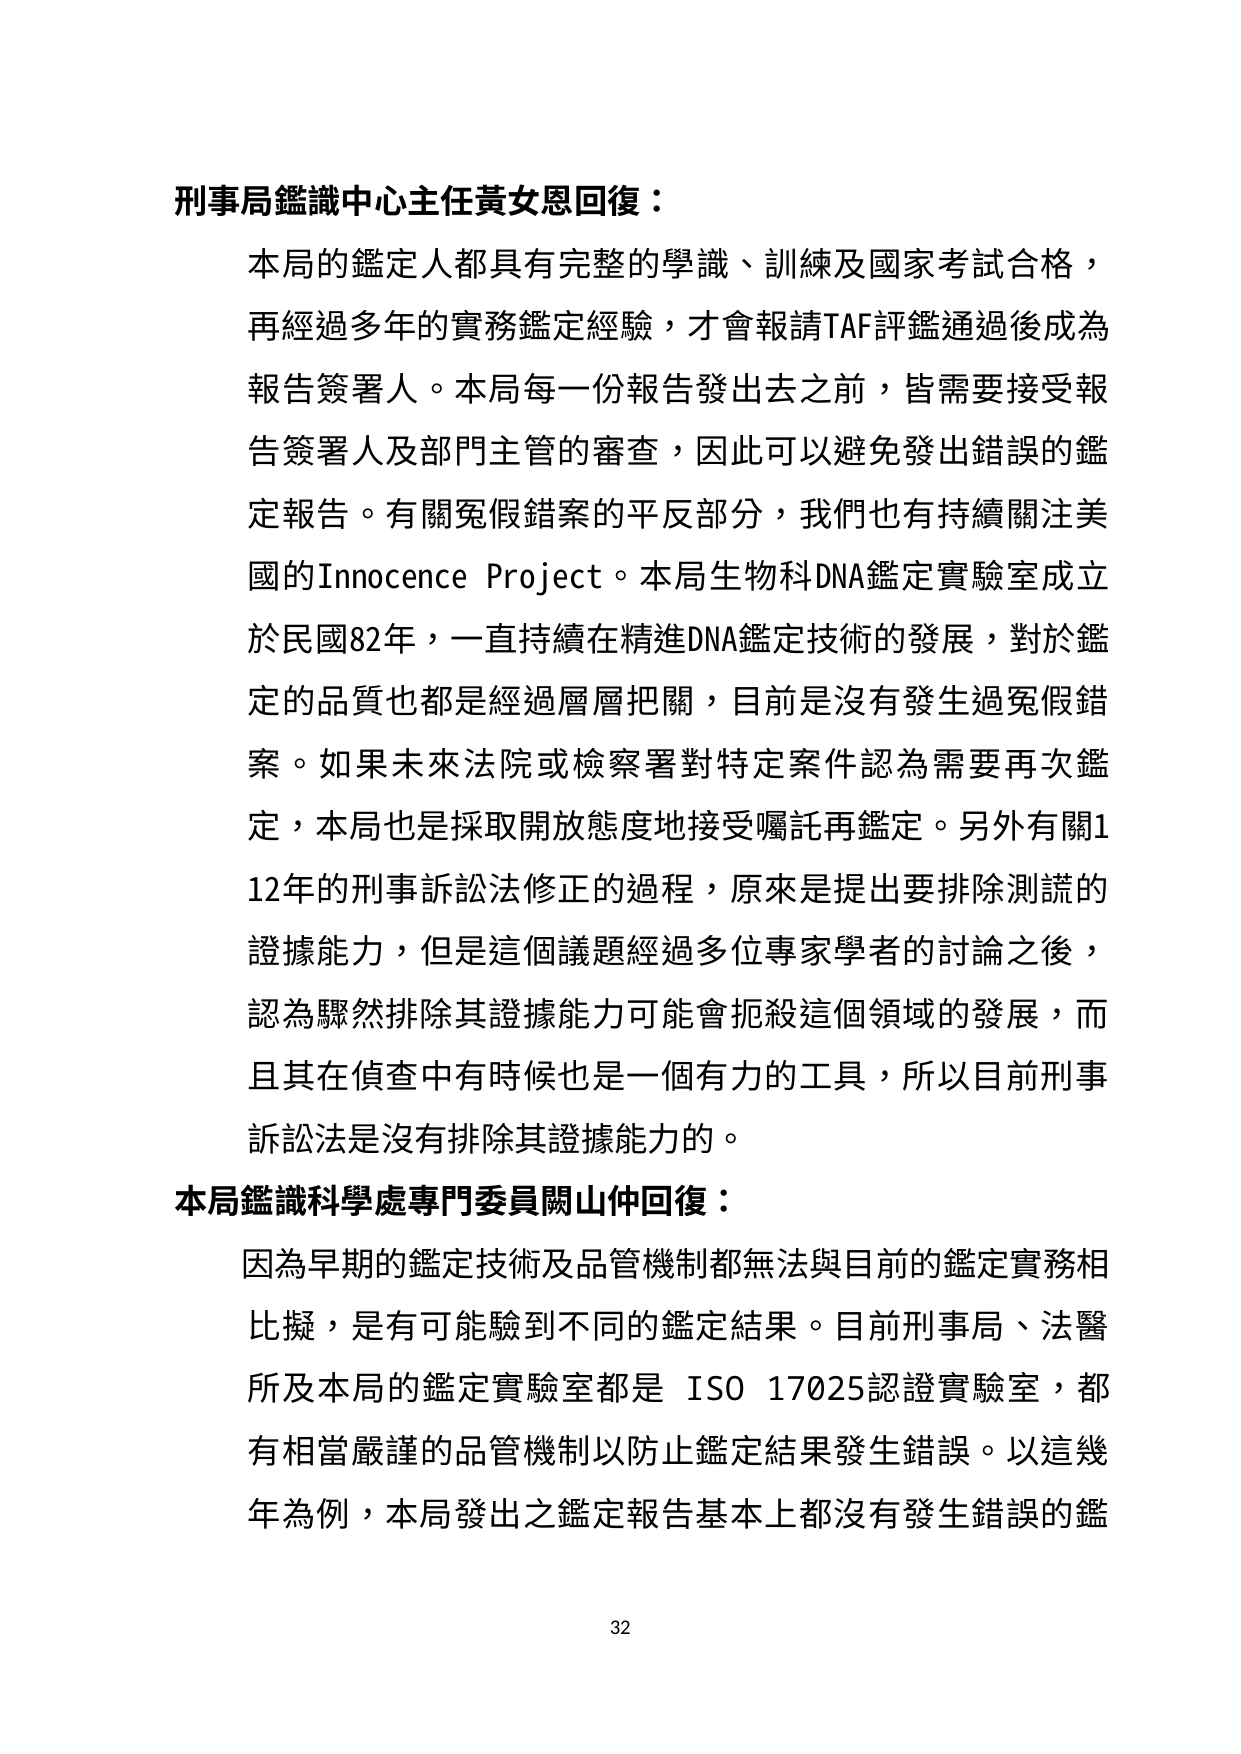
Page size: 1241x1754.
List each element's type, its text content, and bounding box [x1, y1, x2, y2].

text 因為早期的鑑定技術及品管機制都無法與目前的鑑定實務相比擬，是有可能驗到不同的鑑定結果。目前刑事局、法醫所及本局的鑑定實驗室都是 ISO 17025認證實驗室，都有相當嚴謹的品管機制以防止鑑定結果發生錯誤。以這幾年為例，本局發出之鑑定報告基本上都沒有發生錯誤的鑑 [174, 1220, 1110, 1532]
text 本局的鑑定人都具有完整的學識、訓練及國家考試合格，再經過多年的實務鑑定經驗，才會報請TAF評鑑通過後成為報告簽署人。本局每一份報告發出去之前，皆需要接受報告簽署人及部門主管的審查，因此可以避免發出錯誤的鑑定報告。有關冤假錯案的平反部分，我們也有持續關注美國的Innocence Project。本局生物科DNA鑑定實驗室成立於民國82年，一直持續在精進DNA鑑定技術的發展，對於鑑定的品質也都是經過層層把關，目前是沒有發生過冤假錯案。如果未來法院或檢察署對特定案件認為需要再次鑑定，本局也是採取開放態度地接受囑託再鑑定。另外有關112年的刑事訴訟法修正的過程，原來是提出要排除測謊的證據能力，但是這個議題經過多位專家學者的討論之後，認為驟然排除其證據能力可能會扼殺這個領域的發展，而且其在偵查中有時候也是一個有力的工具，所以目前刑事訴訟法是沒有排除其證據能力的。 [247, 220, 1110, 1157]
text 刑事局鑑識中心主任黃女恩回復： [174, 157, 1110, 220]
text 本局鑑識科學處專門委員闕山仲回復： [174, 1157, 1110, 1220]
